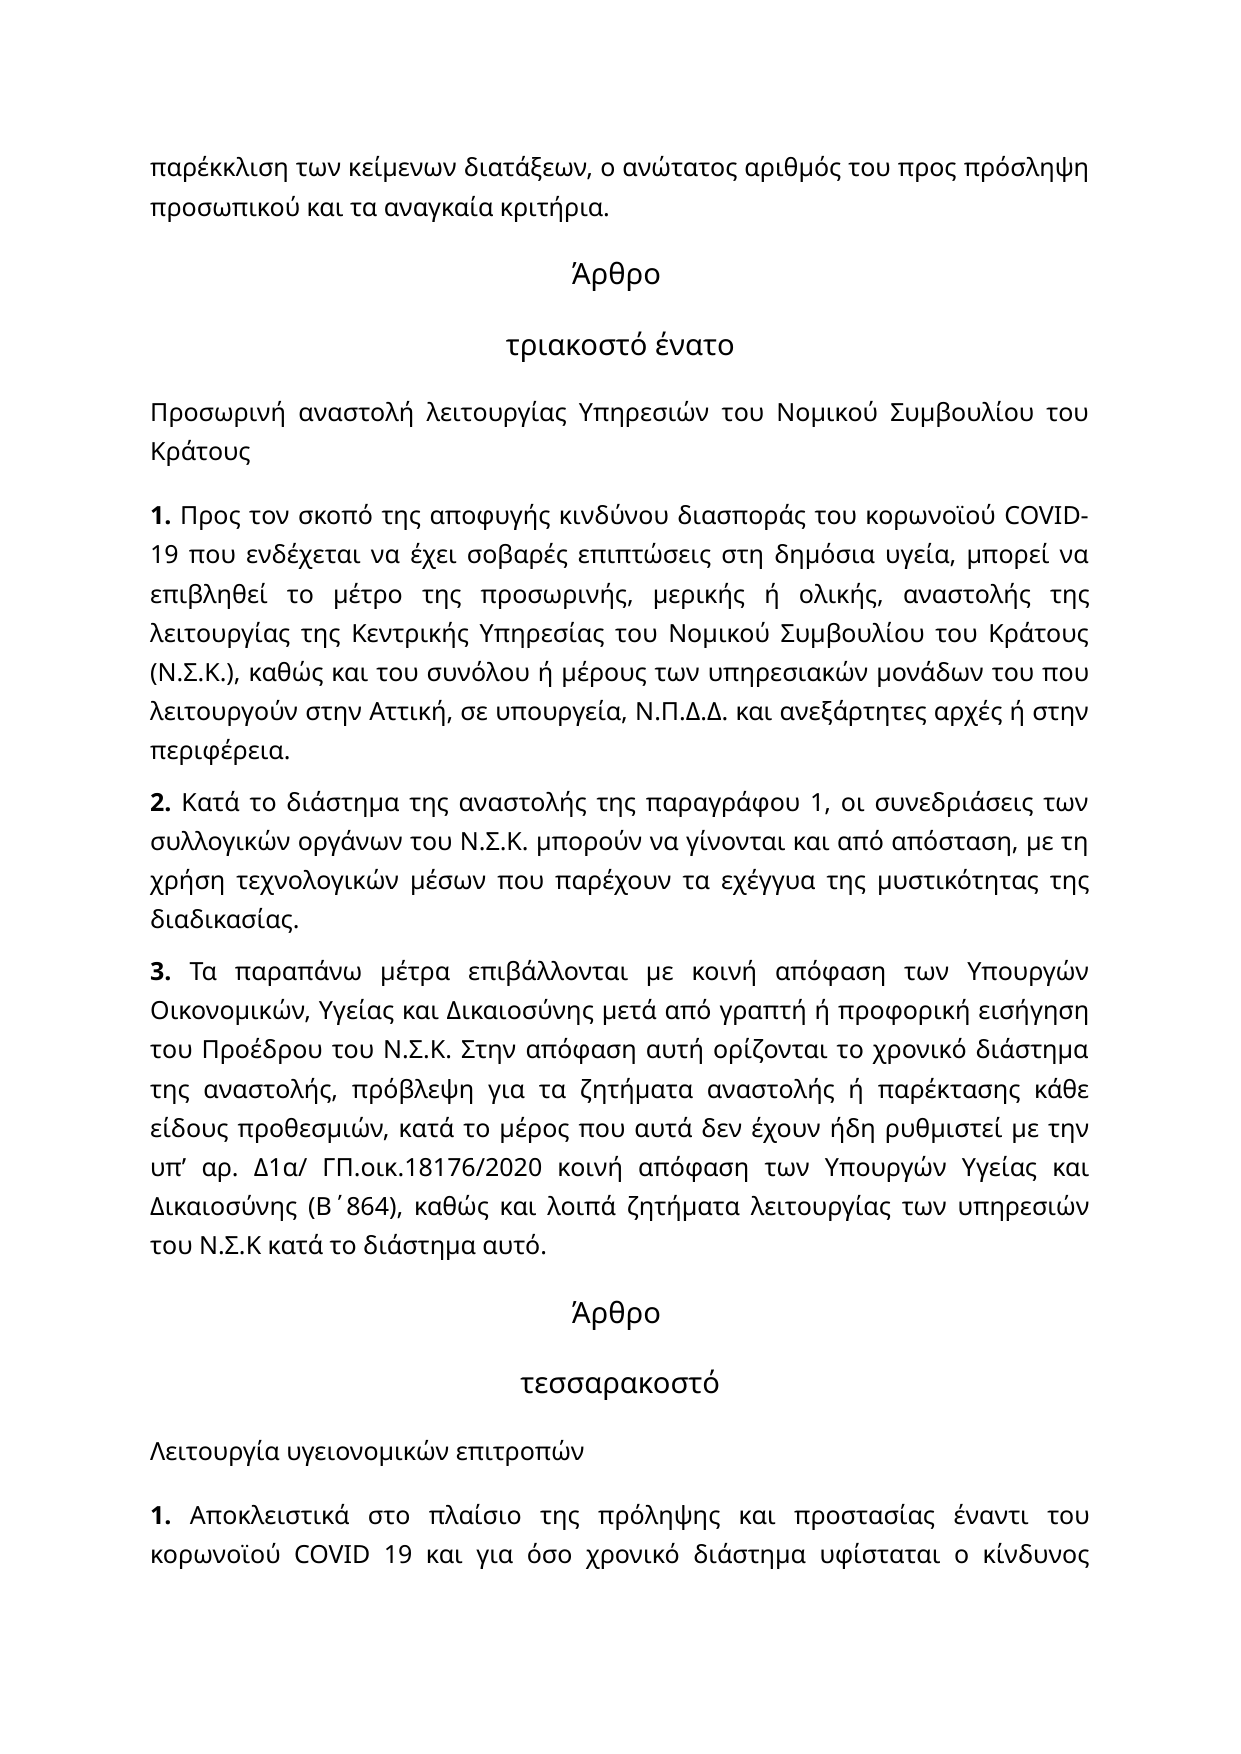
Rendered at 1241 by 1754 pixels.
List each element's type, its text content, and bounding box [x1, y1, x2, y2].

subtitle Άρθρο [150, 1292, 1090, 1332]
text 3. Τα παραπάνω μέτρα επιβάλλονται με κοινή απόφαση των Υπουργών Οικονομικών, Υγείας και Δικαιοσύνης μετά από γραπτή ή προφορική εισήγηση του Προέδρου του Ν.Σ.Κ. Στην απόφαση αυτή ορίζονται το χρονικό διάστημα της αναστολής, πρόβλεψη για τα ζητήματα αναστολής ή παρέκτασης κάθε είδους προθεσμιών, κατά το μέρος που αυτά δεν έχουν ήδη ρυθμιστεί με την υπ’ αρ. Δ1α/ ΓΠ.οικ.18176/2020 κοινή απόφαση των Υπουργών Υγείας και Δικαιοσύνης (Β΄864), καθώς και λοιπά ζητήματα λειτουργίας των υπηρεσιών του Ν.Σ.Κ κατά το διάστημα αυτό. [150, 954, 1090, 1262]
text 1. Αποκλειστικά στο πλαίσιο της πρόληψης και προστασίας έναντι του κορωνοϊού COVID 19 και για όσο χρονικό διάστημα υφίσταται ο κίνδυνος [150, 1497, 1090, 1571]
text παρέκκλιση των κείμενων διατάξεων, ο ανώτατος αριθμός του προς πρόσληψη προσωπικού και τα αναγκαία κριτήρια. [150, 150, 1090, 223]
text Λειτουργία υγειονομικών επιτροπών [150, 1433, 1090, 1467]
text 2. Κατά το διάστημα της αναστολής της παραγράφου 1, οι συνεδριάσεις των συλλογικών οργάνων του Ν.Σ.Κ. μπορούν να γίνονται και από απόσταση, με τη χρήση τεχνολογικών μέσων που παρέχουν τα εχέγγυα της μυστικότητας της διαδικασίας. [150, 784, 1090, 936]
text Προσωρινή αναστολή λειτουργίας Υπηρεσιών του Νομικού Συμβουλίου του Κράτους [150, 394, 1090, 468]
text 1. Προς τον σκοπό της αποφυγής κινδύνου διασποράς του κορωνοϊού COVID-19 που ενδέχεται να έχει σοβαρές επιπτώσεις στη δημόσια υγεία, μπορεί να επιβληθεί το μέτρο της προσωρινής, μερικής ή ολικής, αναστολής της λειτουργίας της Κεντρικής Υπηρεσίας του Νομικού Συμβουλίου του Κράτους (Ν.Σ.Κ.), καθώς και του συνόλου ή μέρους των υπηρεσιακών μονάδων του που λειτουργούν στην Αττική, σε υπουργεία, Ν.Π.Δ.Δ. και ανεξάρτητες αρχές ή στην περιφέρεια. [150, 498, 1090, 767]
subtitle τεσσαρακοστό [150, 1363, 1090, 1402]
subtitle Άρθρο [150, 253, 1090, 293]
subtitle τριακοστό ένατο [150, 324, 1090, 364]
